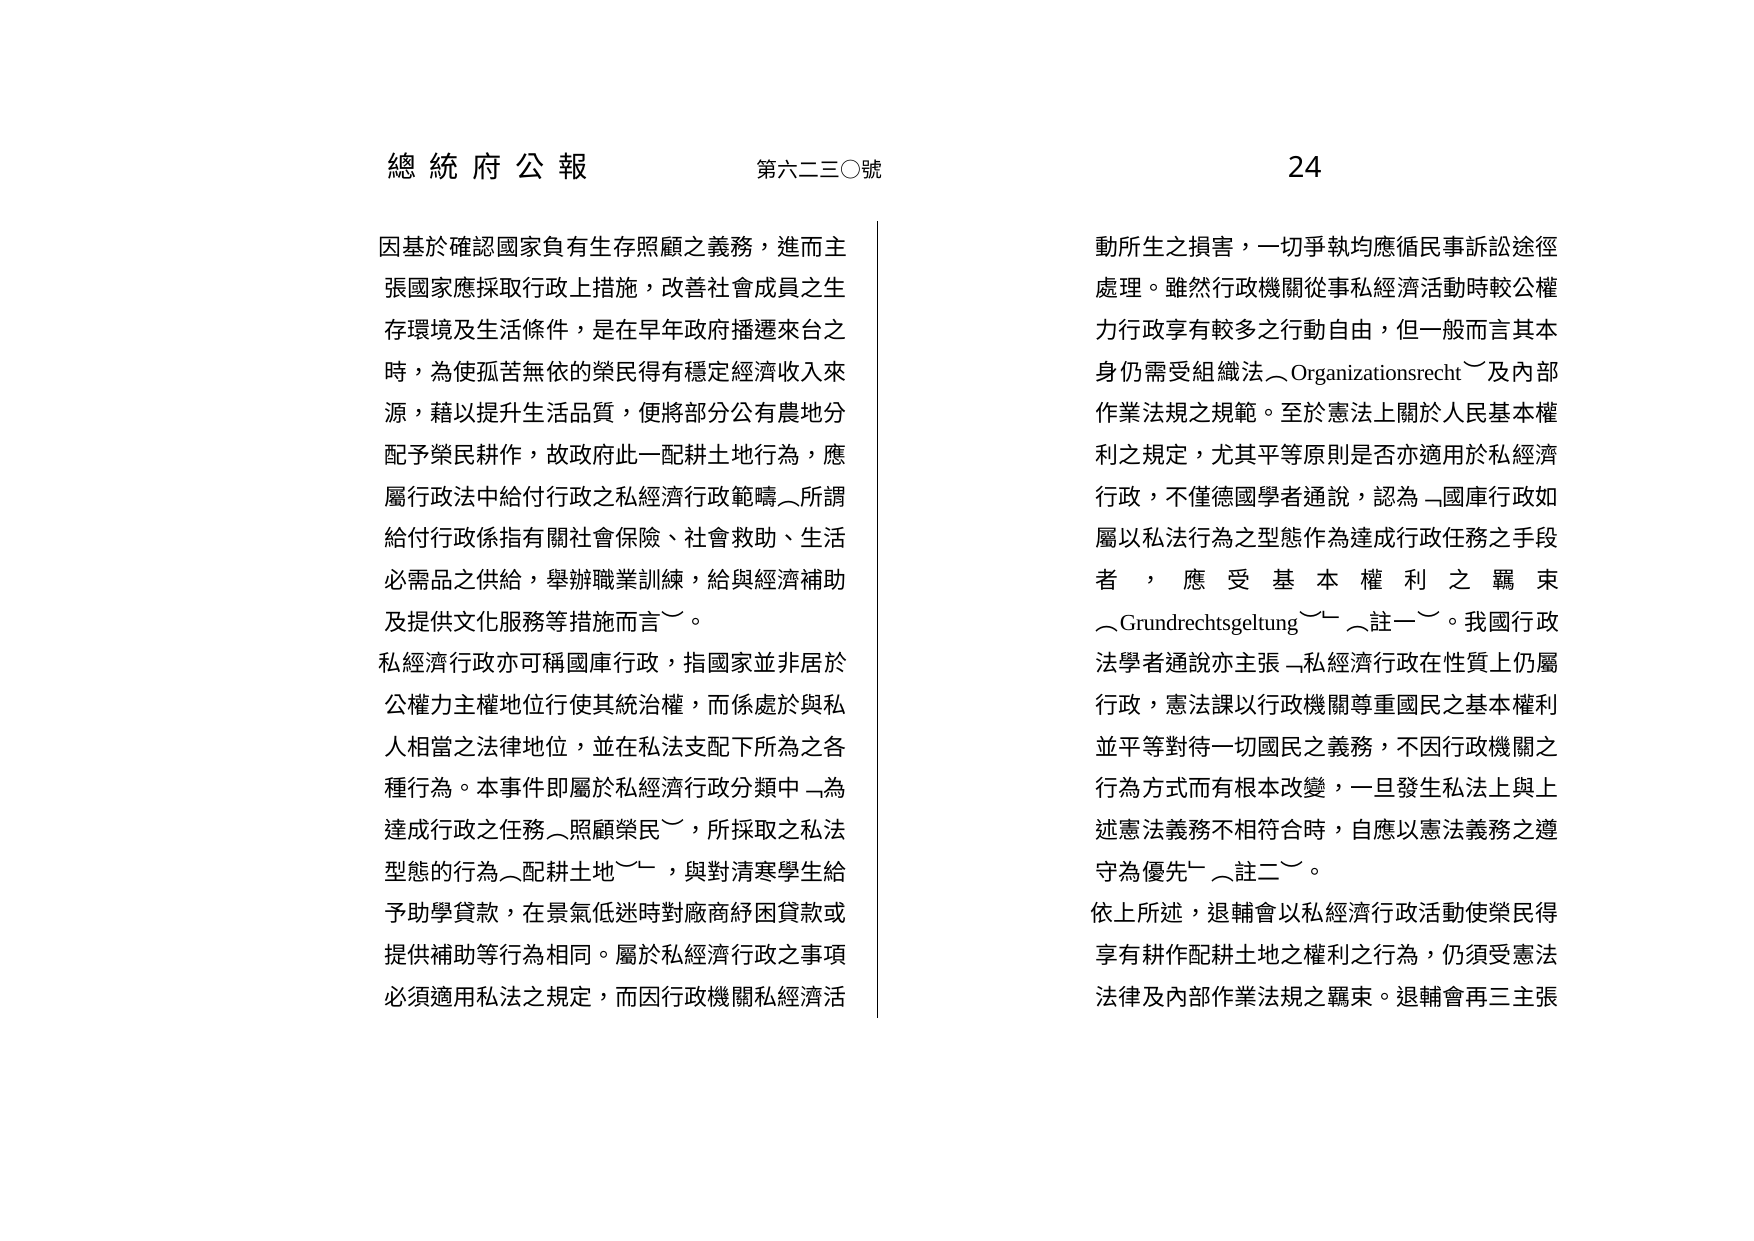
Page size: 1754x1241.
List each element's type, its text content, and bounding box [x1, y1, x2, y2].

text 因基於確認國家負有生存照顧之義務，進而主張國家應採取行政上措施，改善社會成員之生存環境及生活條件，是在早年政府播遷來台之時，為使孤苦無依的榮民得有穩定經濟收入來源，藉以提升生活品質，便將部分公有農地分配予榮民耕作，故政府此一配耕土地行為，應屬行政法中給付行政之私經濟行政範疇︵所謂給付行政係指有關社會保險、社會救助、生活必需品之供給，舉辦職業訓練，給與經濟補助及提供文化服務等措施而言︶。 [360, 222, 847, 638]
text 依上所述，退輔會以私經濟行政活動使榮民得享有耕作配耕土地之權利之行為，仍須受憲法、法律及內部作業法規之羈束。退輔會再三主張﹁配偶再婚，女兒出嫁皆理應依靠其夫生活﹂，此種觀念，不僅落伍且歧視女性，與女性作為獨立個體同受憲法保障之精神有違，況現在夫妻皆各有職業之情形比比皆是，互相維持家計，女兒婚後仍可自謀生活及負擔家庭經濟。退輔會因受限於上開家父長之傳統觀念，以致其所發布之房舍土地處理要點，一方面不僅違背憲法男女平等原則，且剝奪已婚婦女之財產權及工作權；另一方面，女兒為恐土地被收回，迫不得已不敢結婚，亦因而剝奪女兒之結婚自由權，其違背憲法，實甚顯然。 [1072, 888, 1559, 1013]
text 私經濟行政亦可稱國庫行政，指國家並非居於公權力主權地位行使其統治權，而係處於與私人相當之法律地位，並在私法支配下所為之各種行為。本事件即屬於私經濟行政分類中﹁為達成行政之任務︵照顧榮民︶，所採取之私法型態的行為︵配耕土地︶﹂，與對清寒學生給予助學貸款，在景氣低迷時對廠商紓困貸款或提供補助等行為相同。屬於私經濟行政之事項，必須適用私法之規定，而因行政機關私經濟活動所生之損害，一切爭執均應循民事訴訟途徑處理。雖然行政機關從事私經濟活動時較公權力行政享有較多之行動自由，但一般而言其本身仍需受組織法︵Organizationsrecht︶及內部作業法規之規範。至於憲法上關於人民基本權利之規定，尤其平等原則是否亦適用於私經濟行政，不僅德國學者通說，認為﹁國庫行政如屬以私法行為之型態作為達成行政任務之手段者，應受基本權利之羈束︵Grundrechtsgeltung︶﹂︵註一︶。我國行政法學者通說亦主張﹁私經濟行政在性質上仍屬行政，憲法課以行政機關尊重國民之基本權利，並平等對待一切國民之義務，不因行政機關之行為方式而有根本改變，一旦發生私法上與上述憲法義務不相符合時，自應以憲法義務之遵守為優先﹂︵註二︶。 [360, 638, 847, 1013]
text 私經濟行政亦可稱國庫行政，指國家並非居於公權力主權地位行使其統治權，而係處於與私人相當之法律地位，並在私法支配下所為之各種行為。本事件即屬於私經濟行政分類中﹁為達成行政之任務︵照顧榮民︶，所採取之私法型態的行為︵配耕土地︶﹂，與對清寒學生給予助學貸款，在景氣低迷時對廠商紓困貸款或提供補助等行為相同。屬於私經濟行政之事項，必須適用私法之規定，而因行政機關私經濟活動所生之損害，一切爭執均應循民事訴訟途徑處理。雖然行政機關從事私經濟活動時較公權力行政享有較多之行動自由，但一般而言其本身仍需受組織法︵Organizationsrecht︶及內部作業法規之規範。至於憲法上關於人民基本權利之規定，尤其平等原則是否亦適用於私經濟行政，不僅德國學者通說，認為﹁國庫行政如屬以私法行為之型態作為達成行政任務之手段者，應受基本權利之羈束︵Grundrechtsgeltung︶﹂︵註一︶。我國行政法學者通說亦主張﹁私經濟行政在性質上仍屬行政，憲法課以行政機關尊重國民之基本權利，並平等對待一切國民之義務，不因行政機關之行為方式而有根本改變，一旦發生私法上與上述憲法義務不相符合時，自應以憲法義務之遵守為優先﹂︵註二︶。 [1072, 222, 1559, 888]
